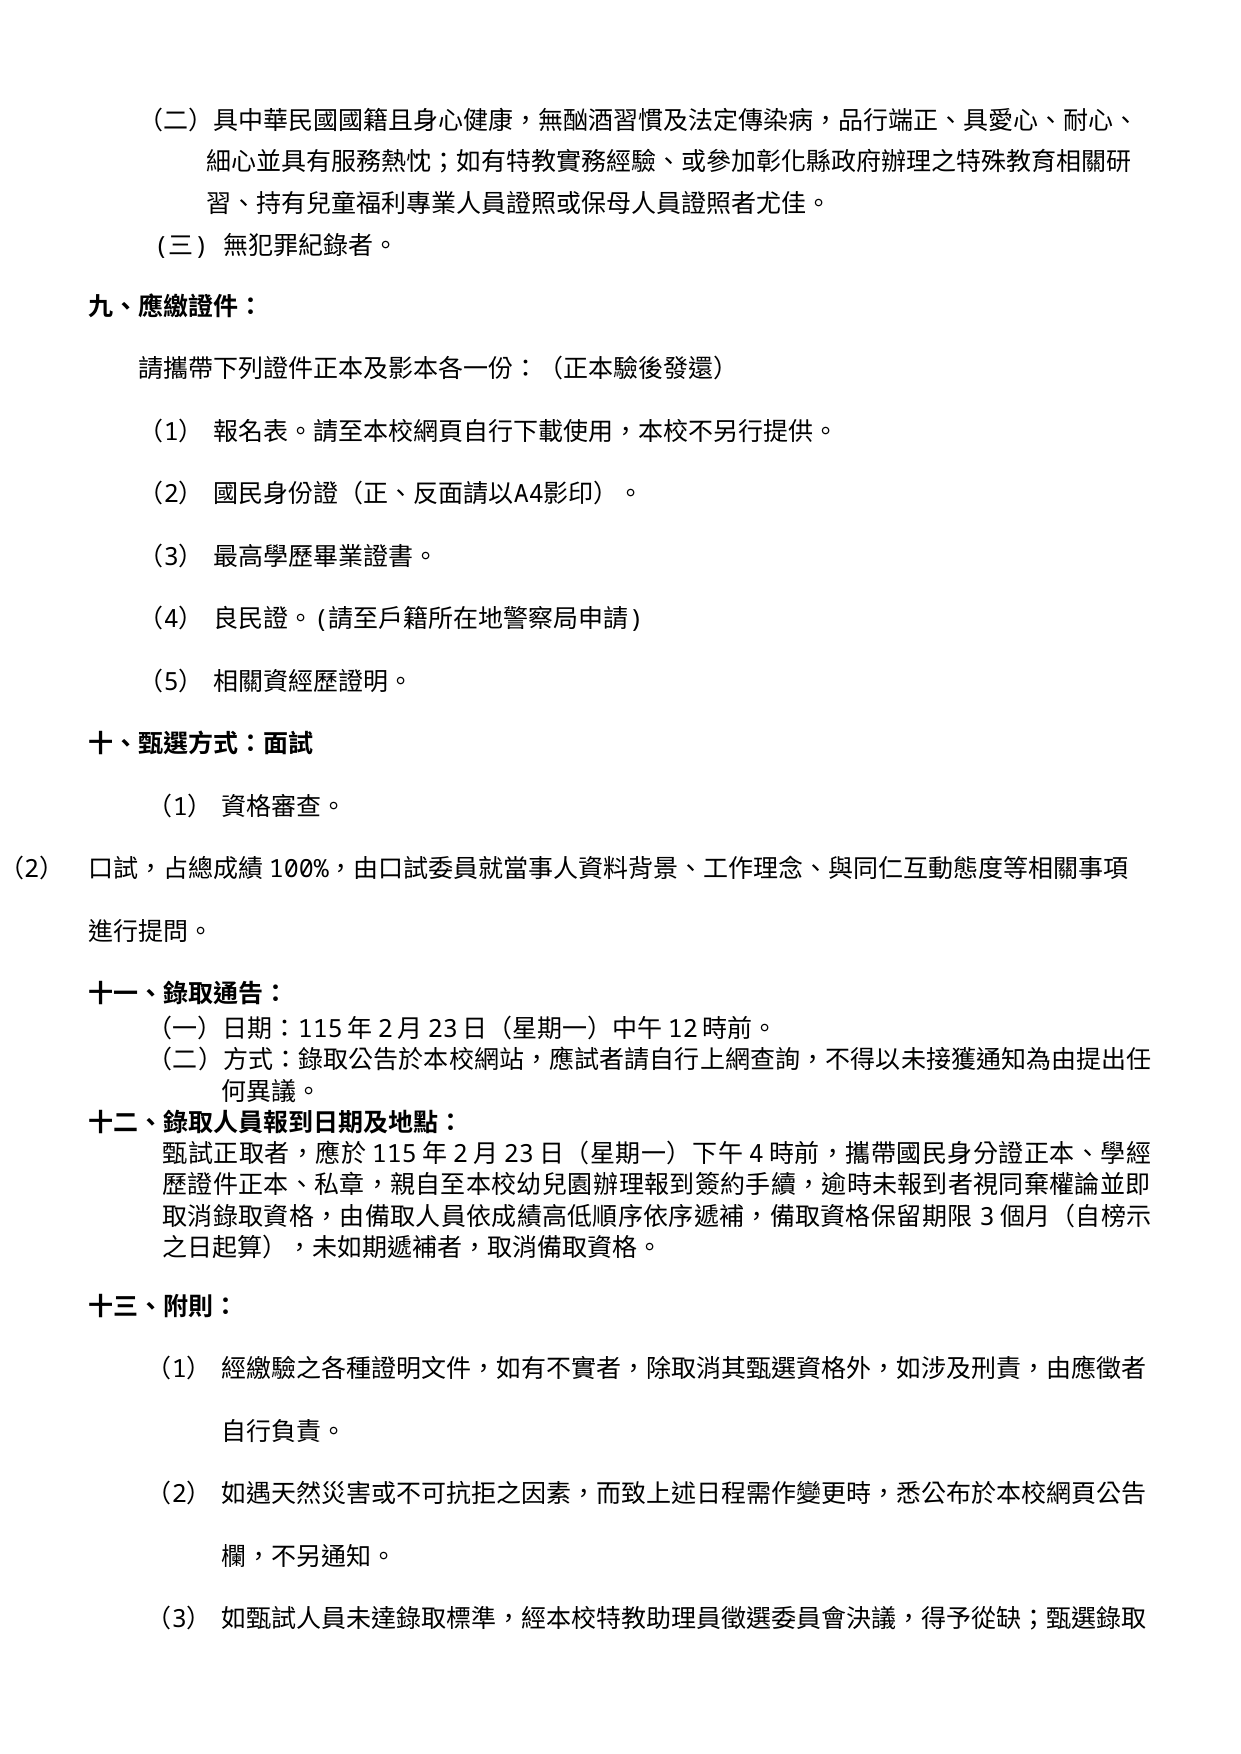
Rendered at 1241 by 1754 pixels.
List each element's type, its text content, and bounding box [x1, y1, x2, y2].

list 最高學歷畢業證書。 [139, 512, 1152, 575]
text 十二、錄取人員報到日期及地點： [89, 1106, 1152, 1137]
text (三) 無犯罪紀錄者。 [89, 221, 1152, 262]
list 國民身份證（正、反面請以A4影印）。 [139, 450, 1152, 512]
text 十、甄選方式：面試 [89, 700, 1152, 762]
text 請攜帶下列證件正本及影本各一份：（正本驗後發還） [139, 325, 1152, 387]
text 十三、附則： [89, 1262, 1152, 1325]
list 良民證。(請至戶籍所在地警察局申請) [139, 575, 1152, 637]
list 如甄試人員未達錄取標準，經本校特教助理員徵選委員會決議，得予從缺；甄選錄取 [147, 1575, 1152, 1637]
text （二）具中華民國國籍且身心健康，無酗酒習慣及法定傳染病，品行端正、具愛心、耐心、細心並具有服務熱忱；如有特教實務經驗、或參加彰化縣政府辦理之特殊教育相關研習、持有兒童福利專業人員證照或保母人員證照者尤佳。 [139, 96, 1152, 221]
list 相關資經歷證明。 [139, 637, 1152, 700]
text 十一、錄取通告： [89, 950, 1152, 1012]
text 九、應繳證件： [89, 262, 1152, 325]
text （一）日期：115年2月23日（星期一）中午12時前。 [89, 1012, 1152, 1044]
list 如遇天然災害或不可抗拒之因素，而致上述日程需作變更時，悉公布於本校網頁公告欄，不另通知。 [147, 1450, 1152, 1575]
text （二）方式：錄取公告於本校網站，應試者請自行上網查詢，不得以未接獲通知為由提出任何異議。 [148, 1044, 1152, 1106]
list 經繳驗之各種證明文件，如有不實者，除取消其甄選資格外，如涉及刑責，由應徵者自行負責。 [147, 1325, 1152, 1450]
list 報名表。請至本校網頁自行下載使用，本校不另行提供。 [139, 387, 1152, 450]
list 資格審查。 [148, 762, 1152, 825]
list 口試，占總成績100%，由口試委員就當事人資料背景、工作理念、與同仁互動態度等相關事項進行提問。 [0, 825, 1152, 950]
text 甄試正取者，應於115年2月23日（星期一）下午4時前，攜帶國民身分證正本、學經歷證件正本、私章，親自至本校幼兒園辦理報到簽約手續，逾時未報到者視同棄權論並即取消錄取資格，由備取人員依成績高低順序依序遞補，備取資格保留期限3個月（自榜示之日起算），未如期遞補者，取消備取資格。 [162, 1137, 1152, 1262]
